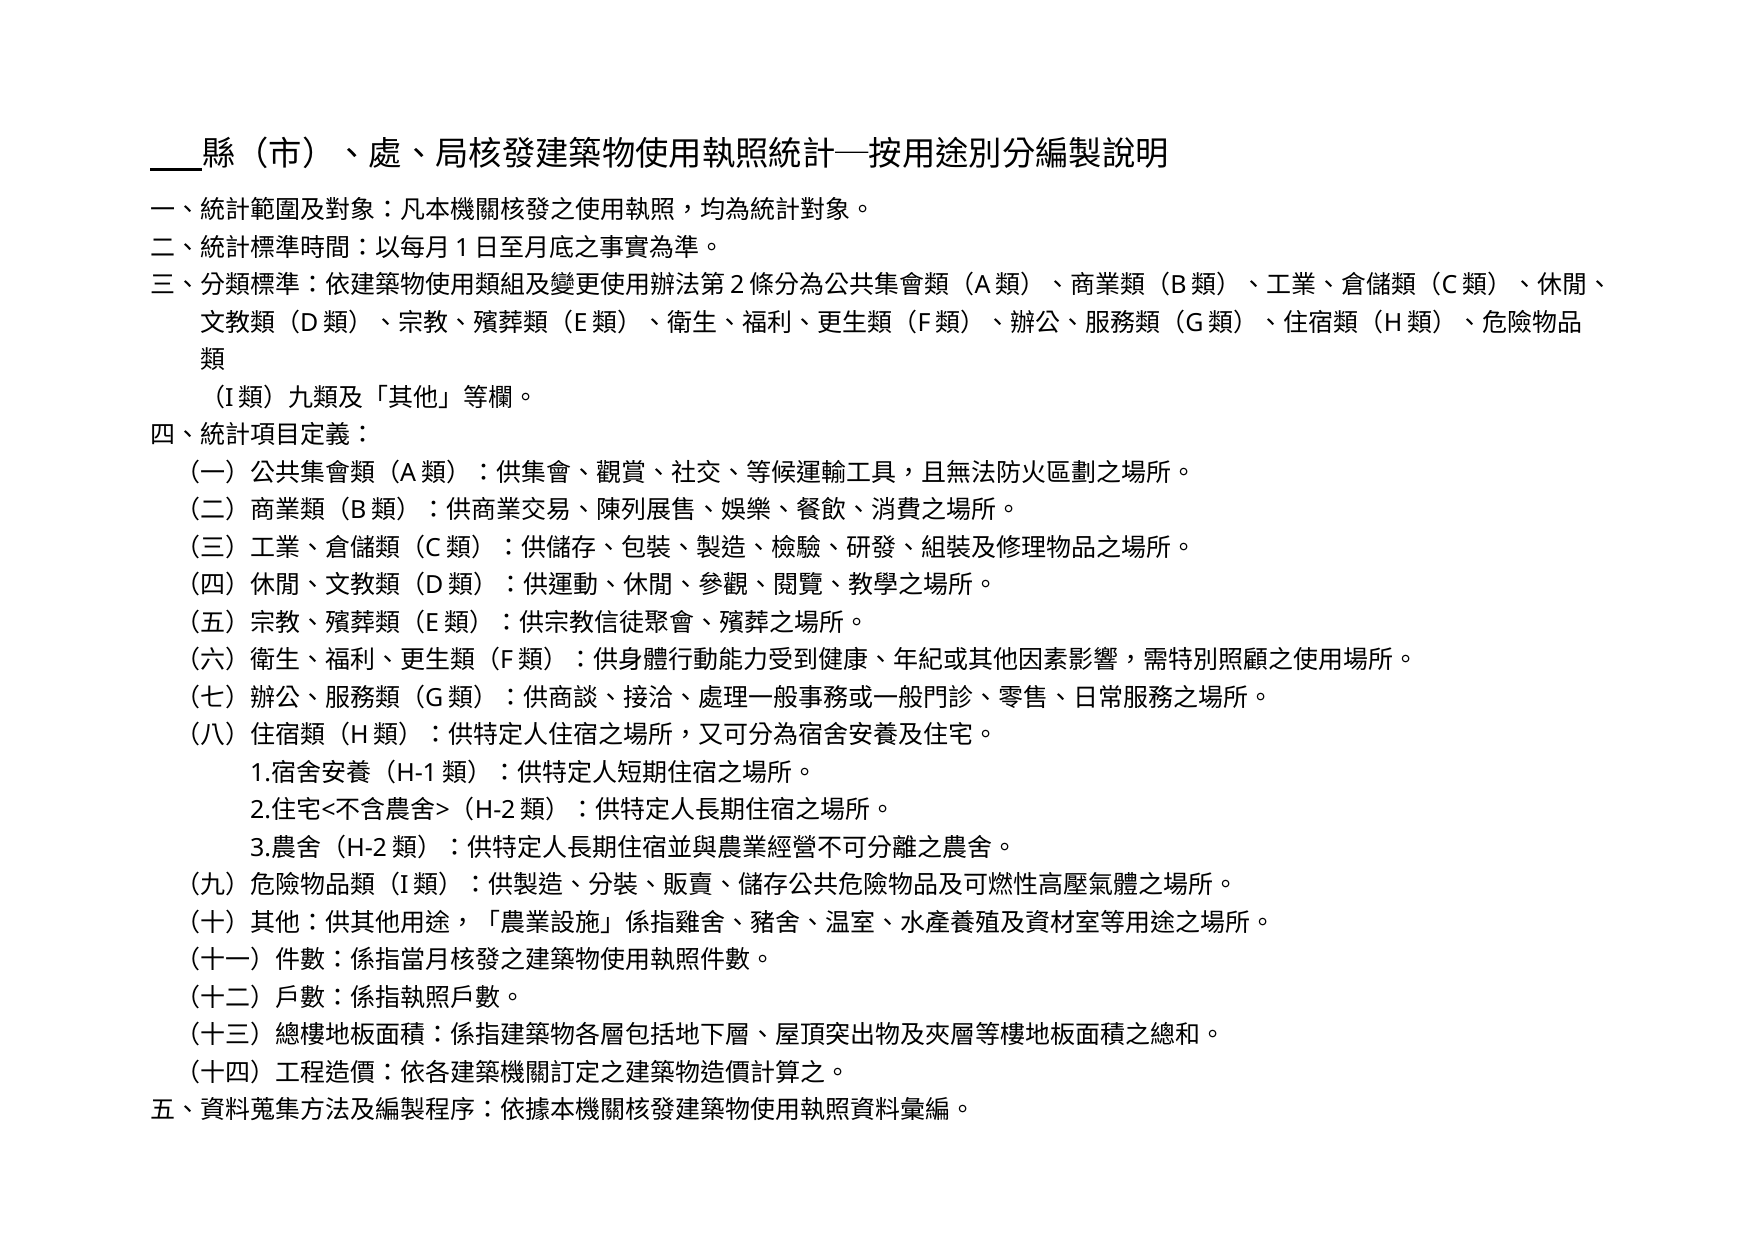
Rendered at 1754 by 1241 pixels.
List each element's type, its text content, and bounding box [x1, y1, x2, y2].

text （一）公共集會類（A類）：供集會、觀賞、社交、等候運輸工具，且無法防火區劃之場所。 [175, 451, 1604, 489]
text 二、統計標準時間：以每月1日至月底之事實為準。 [150, 226, 1604, 264]
text （十一）件數：係指當月核發之建築物使用執照件數。 [175, 939, 1604, 976]
text 一、統計範圍及對象：凡本機關核發之使用執照，均為統計對象。 [150, 189, 1604, 226]
text （I類）九類及「其他」等欄。 [200, 376, 1604, 414]
text （六）衛生、福利、更生類（F類）：供身體行動能力受到健康、年紀或其他因素影響，需特別照顧之使用場所。 [175, 639, 1604, 676]
text 縣（市）、處、局核發建築物使用執照統計─按用途別分編製說明 [150, 114, 1604, 189]
text （七）辦公、服務類（G類）：供商談、接洽、處理一般事務或一般門診、零售、日常服務之場所。 [175, 676, 1604, 714]
text 3.農舍（H-2類）：供特定人長期住宿並與農業經營不可分離之農舍。 [250, 826, 1604, 864]
text 文教類（D類）、宗教、殯葬類（E類）、衛生、福利、更生類（F類）、辦公、服務類（G類）、住宿類（H類）、危險物品類 [200, 301, 1604, 376]
text 五、資料蒐集方法及編製程序：依據本機關核發建築物使用執照資料彙編。 [150, 1089, 1604, 1126]
text 三、分類標準：依建築物使用類組及變更使用辦法第2條分為公共集會類（A類）、商業類（B類）、工業、倉儲類（C類）、休閒、 [150, 264, 1604, 301]
text （二）商業類（B類）：供商業交易、陳列展售、娛樂、餐飲、消費之場所。 [175, 489, 1604, 526]
text （十四）工程造價：依各建築機關訂定之建築物造價計算之。 [175, 1051, 1604, 1089]
text 1.宿舍安養（H-1類）：供特定人短期住宿之場所。 [250, 751, 1604, 789]
text （四）休閒、文教類（D類）：供運動、休閒、參觀、閱覽、教學之場所。 [175, 564, 1604, 601]
text （十二）戶數：係指執照戶數。 [175, 976, 1604, 1014]
text （八）住宿類（H類）：供特定人住宿之場所，又可分為宿舍安養及住宅。 [175, 714, 1604, 751]
text （三）工業、倉儲類（C類）：供儲存、包裝、製造、檢驗、研發、組裝及修理物品之場所。 [175, 526, 1604, 564]
text （十三）總樓地板面積：係指建築物各層包括地下層、屋頂突出物及夾層等樓地板面積之總和。 [175, 1014, 1604, 1051]
text （九）危險物品類（I類）：供製造、分裝、販賣、儲存公共危險物品及可燃性高壓氣體之場所。 [175, 864, 1604, 901]
text 2.住宅<不含農舍>（H-2類）：供特定人長期住宿之場所。 [250, 789, 1604, 826]
text 四、統計項目定義： [150, 414, 1604, 451]
text （十）其他：供其他用途，「農業設施」係指雞舍、豬舍、温室、水產養殖及資材室等用途之場所。 [175, 901, 1604, 939]
text （五）宗教、殯葬類（E類）：供宗教信徒聚會、殯葬之場所。 [175, 601, 1604, 639]
